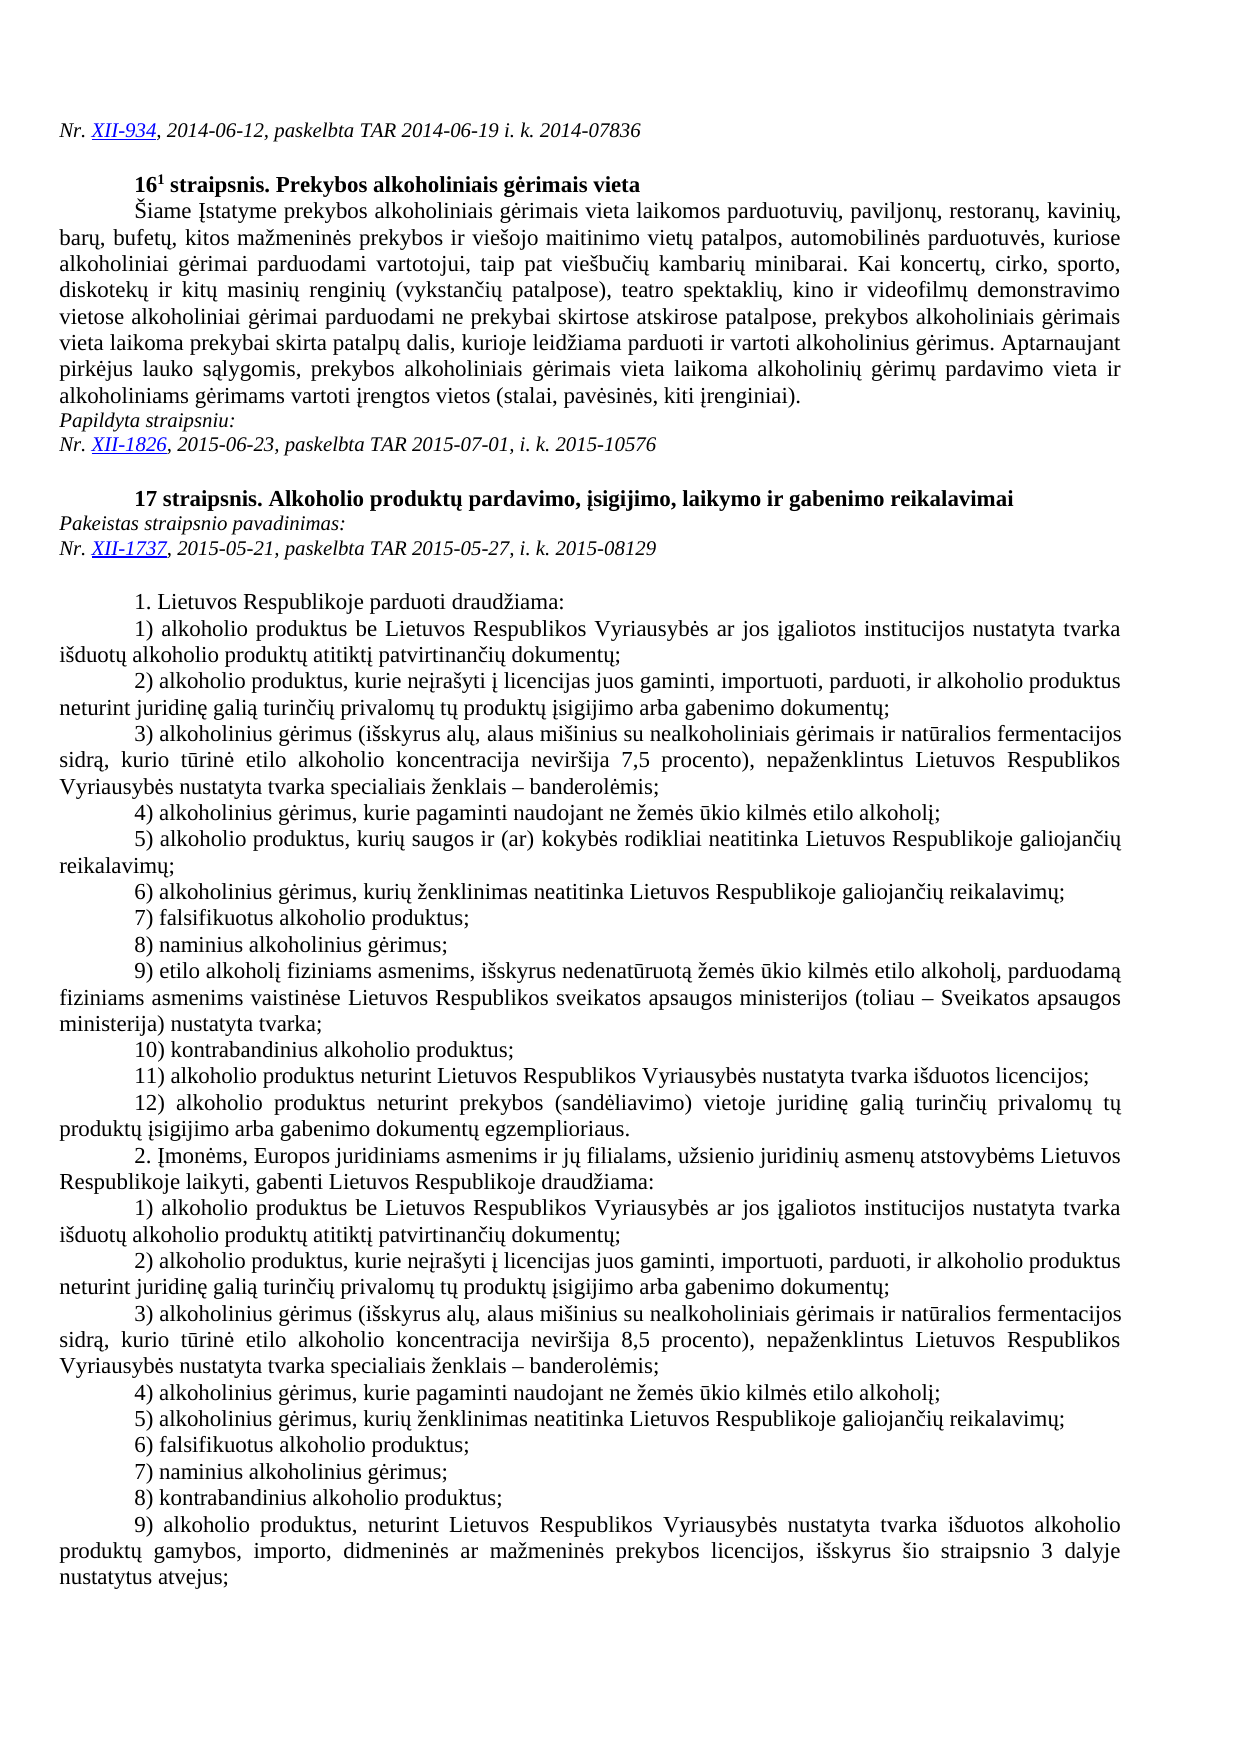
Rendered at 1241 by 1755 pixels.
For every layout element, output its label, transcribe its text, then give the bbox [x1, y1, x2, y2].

text 3) alkoholinius gėrimus (išskyrus alų, alaus mišinius su nealkoholiniais gėrimais ir natūralios fermentacijos sidrą, kurio tūrinė etilo alkoholio koncentracija neviršija 8,5 procento), nepaženklintus Lietuvos Respublikos Vyriausybės nustatyta tvarka specialiais ženklais – banderolėmis; [59, 1300, 1122, 1379]
text 8) naminius alkoholinius gėrimus; [59, 931, 1122, 957]
text 6) alkoholinius gėrimus, kurių ženklinimas neatitinka Lietuvos Respublikoje galiojančių reikalavimų; [59, 878, 1122, 904]
text 9) alkoholio produktus, neturint Lietuvos Respublikos Vyriausybės nustatyta tvarka išduotos alkoholio produktų gamybos, importo, didmeninės ar mažmeninės prekybos licencijos, išskyrus šio straipsnio 3 dalyje nustatytus atvejus; [59, 1511, 1122, 1590]
text 1) alkoholio produktus be Lietuvos Respublikos Vyriausybės ar jos įgaliotos institucijos nustatyta tvarka išduotų alkoholio produktų atitiktį patvirtinančių dokumentų; [59, 614, 1122, 667]
text 5) alkoholio produktus, kurių saugos ir (ar) kokybės rodikliai neatitinka Lietuvos Respublikoje galiojančių reikalavimų; [59, 825, 1122, 878]
text 3) alkoholinius gėrimus (išskyrus alų, alaus mišinius su nealkoholiniais gėrimais ir natūralios fermentacijos sidrą, kurio tūrinė etilo alkoholio koncentracija neviršija 7,5 procento), nepaženklintus Lietuvos Respublikos Vyriausybės nustatyta tvarka specialiais ženklais – banderolėmis; [59, 720, 1122, 799]
text 12) alkoholio produktus neturint prekybos (sandėliavimo) vietoje juridinę galią turinčių privalomų tų produktų įsigijimo arba gabenimo dokumentų egzemplioriaus. [59, 1089, 1122, 1142]
text 1) alkoholio produktus be Lietuvos Respublikos Vyriausybės ar jos įgaliotos institucijos nustatyta tvarka išduotų alkoholio produktų atitiktį patvirtinančių dokumentų; [59, 1194, 1122, 1247]
text 161 straipsnis. Prekybos alkoholiniais gėrimais vieta [59, 171, 1122, 197]
text 2) alkoholio produktus, kurie neįrašyti į licencijas juos gaminti, importuoti, parduoti, ir alkoholio produktus neturint juridinę galią turinčių privalomų tų produktų įsigijimo arba gabenimo dokumentų; [59, 1247, 1122, 1300]
text 5) alkoholinius gėrimus, kurių ženklinimas neatitinka Lietuvos Respublikoje galiojančių reikalavimų; [59, 1405, 1122, 1432]
text 11) alkoholio produktus neturint Lietuvos Respublikos Vyriausybės nustatyta tvarka išduotos licencijos; [59, 1063, 1122, 1089]
text 4) alkoholinius gėrimus, kurie pagaminti naudojant ne žemės ūkio kilmės etilo alkoholį; [59, 799, 1122, 825]
text Šiame Įstatyme prekybos alkoholiniais gėrimais vieta laikomos parduotuvių, paviljonų, restoranų, kavinių, barų, bufetų, kitos mažmeninės prekybos ir viešojo maitinimo vietų patalpos, automobilinės parduotuvės, kuriose alkoholiniai gėrimai parduodami vartotojui, taip pat viešbučių kambarių minibarai. Kai koncertų, cirko, sporto, diskotekų ir kitų masinių renginių (vykstančių patalpose), teatro spektaklių, kino ir videofilmų demonstravimo vietose alkoholiniai gėrimai parduodami ne prekybai skirtose atskirose patalpose, prekybos alkoholiniais gėrimais vieta laikoma prekybai skirta patalpų dalis, kurioje leidžiama parduoti ir vartoti alkoholinius gėrimus. Aptarnaujant pirkėjus lauko sąlygomis, prekybos alkoholiniais gėrimais vieta laikoma alkoholinių gėrimų pardavimo vieta ir alkoholiniams gėrimams vartoti įrengtos vietos (stalai, pavėsinės, kiti įrenginiai). [59, 197, 1122, 408]
text Papildyta straipsniu: [59, 408, 1122, 432]
text Nr. XII-1826, 2015-06-23, paskelbta TAR 2015-07-01, i. k. 2015-10576 [59, 432, 1122, 456]
text 2. Įmonėms, Europos juridiniams asmenims ir jų filialams, užsienio juridinių asmenų atstovybėms Lietuvos Respublikoje laikyti, gabenti Lietuvos Respublikoje draudžiama: [59, 1142, 1122, 1194]
text 7) naminius alkoholinius gėrimus; [59, 1458, 1122, 1484]
text 17 straipsnis. Alkoholio produktų pardavimo, įsigijimo, laikymo ir gabenimo reikalavimai [134, 485, 1122, 511]
text 7) falsifikuotus alkoholio produktus; [59, 904, 1122, 931]
text 10) kontrabandinius alkoholio produktus; [59, 1036, 1122, 1063]
text Nr. XII-1737, 2015-05-21, paskelbta TAR 2015-05-27, i. k. 2015-08129 [59, 535, 1122, 559]
text Nr. XII-934, 2014-06-12, paskelbta TAR 2014-06-19 i. k. 2014-07836 [59, 118, 1122, 142]
text Pakeistas straipsnio pavadinimas: [59, 511, 1122, 535]
text 2) alkoholio produktus, kurie neįrašyti į licencijas juos gaminti, importuoti, parduoti, ir alkoholio produktus neturint juridinę galią turinčių privalomų tų produktų įsigijimo arba gabenimo dokumentų; [59, 667, 1122, 720]
text 9) etilo alkoholį fiziniams asmenims, išskyrus nedenatūruotą žemės ūkio kilmės etilo alkoholį, parduodamą fiziniams asmenims vaistinėse Lietuvos Respublikos sveikatos apsaugos ministerijos (toliau – Sveikatos apsaugos ministerija) nustatyta tvarka; [59, 957, 1122, 1036]
text 4) alkoholinius gėrimus, kurie pagaminti naudojant ne žemės ūkio kilmės etilo alkoholį; [59, 1379, 1122, 1405]
text 6) falsifikuotus alkoholio produktus; [59, 1432, 1122, 1458]
text 8) kontrabandinius alkoholio produktus; [59, 1484, 1122, 1511]
text 1. Lietuvos Respublikoje parduoti draudžiama: [59, 588, 1122, 614]
